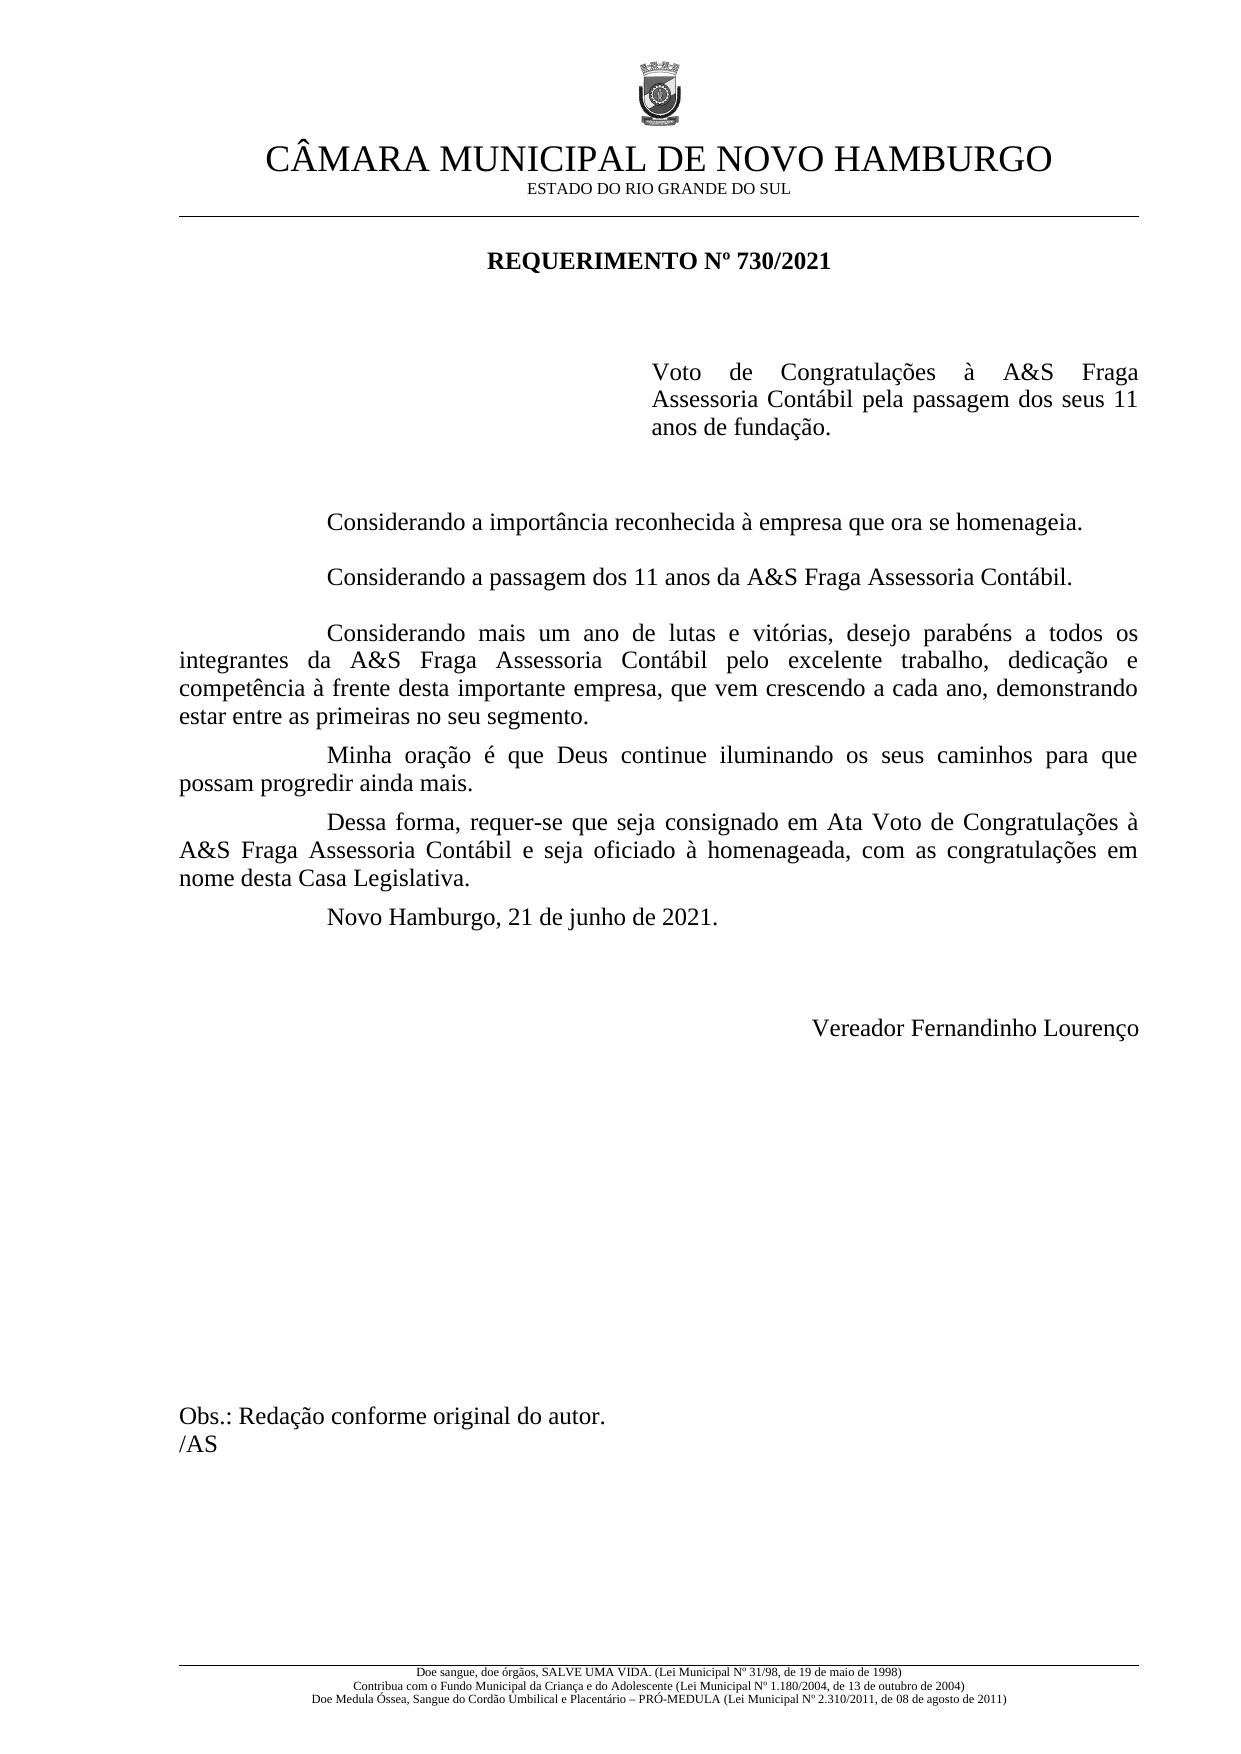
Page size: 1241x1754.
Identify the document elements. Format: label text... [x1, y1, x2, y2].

text Considerando a importância reconhecida à empresa que ora se homenageia. [179, 508, 1139, 536]
text Vereador Fernandinho Lourenço [179, 1014, 1139, 1042]
text Novo Hamburgo, 21 de junho de 2021. [179, 903, 1139, 931]
text Considerando mais um ano de lutas e vitórias, desejo parabéns a todos os integrantes da A&S Fraga Assessoria Contábil pelo excelente trabalho, dedicação e competência à frente desta importante empresa, que vem crescendo a cada ano, demonstrando estar entre as primeiras no seu segmento. [179, 619, 1139, 729]
text Voto de Congratulações à A&S Fraga Assessoria Contábil pela passagem dos seus 11 anos de fundação. [651, 358, 1139, 441]
text Minha oração é que Deus continue iluminando os seus caminhos para que possam progredir ainda mais. [179, 741, 1139, 797]
text Dessa forma, requer-se que seja consignado em Ata Voto de Congratulações à A&S Fraga Assessoria Contábil e seja oficiado à homenageada, com as congratulações em nome desta Casa Legislativa. [179, 808, 1139, 892]
text Considerando a passagem dos 11 anos da A&S Fraga Assessoria Contábil. [179, 563, 1139, 591]
text REQUERIMENTO Nº 730/2021 [179, 247, 1139, 274]
text /AS [179, 1430, 1139, 1458]
text Obs.: Redação conforme original do autor. [179, 1402, 1139, 1430]
